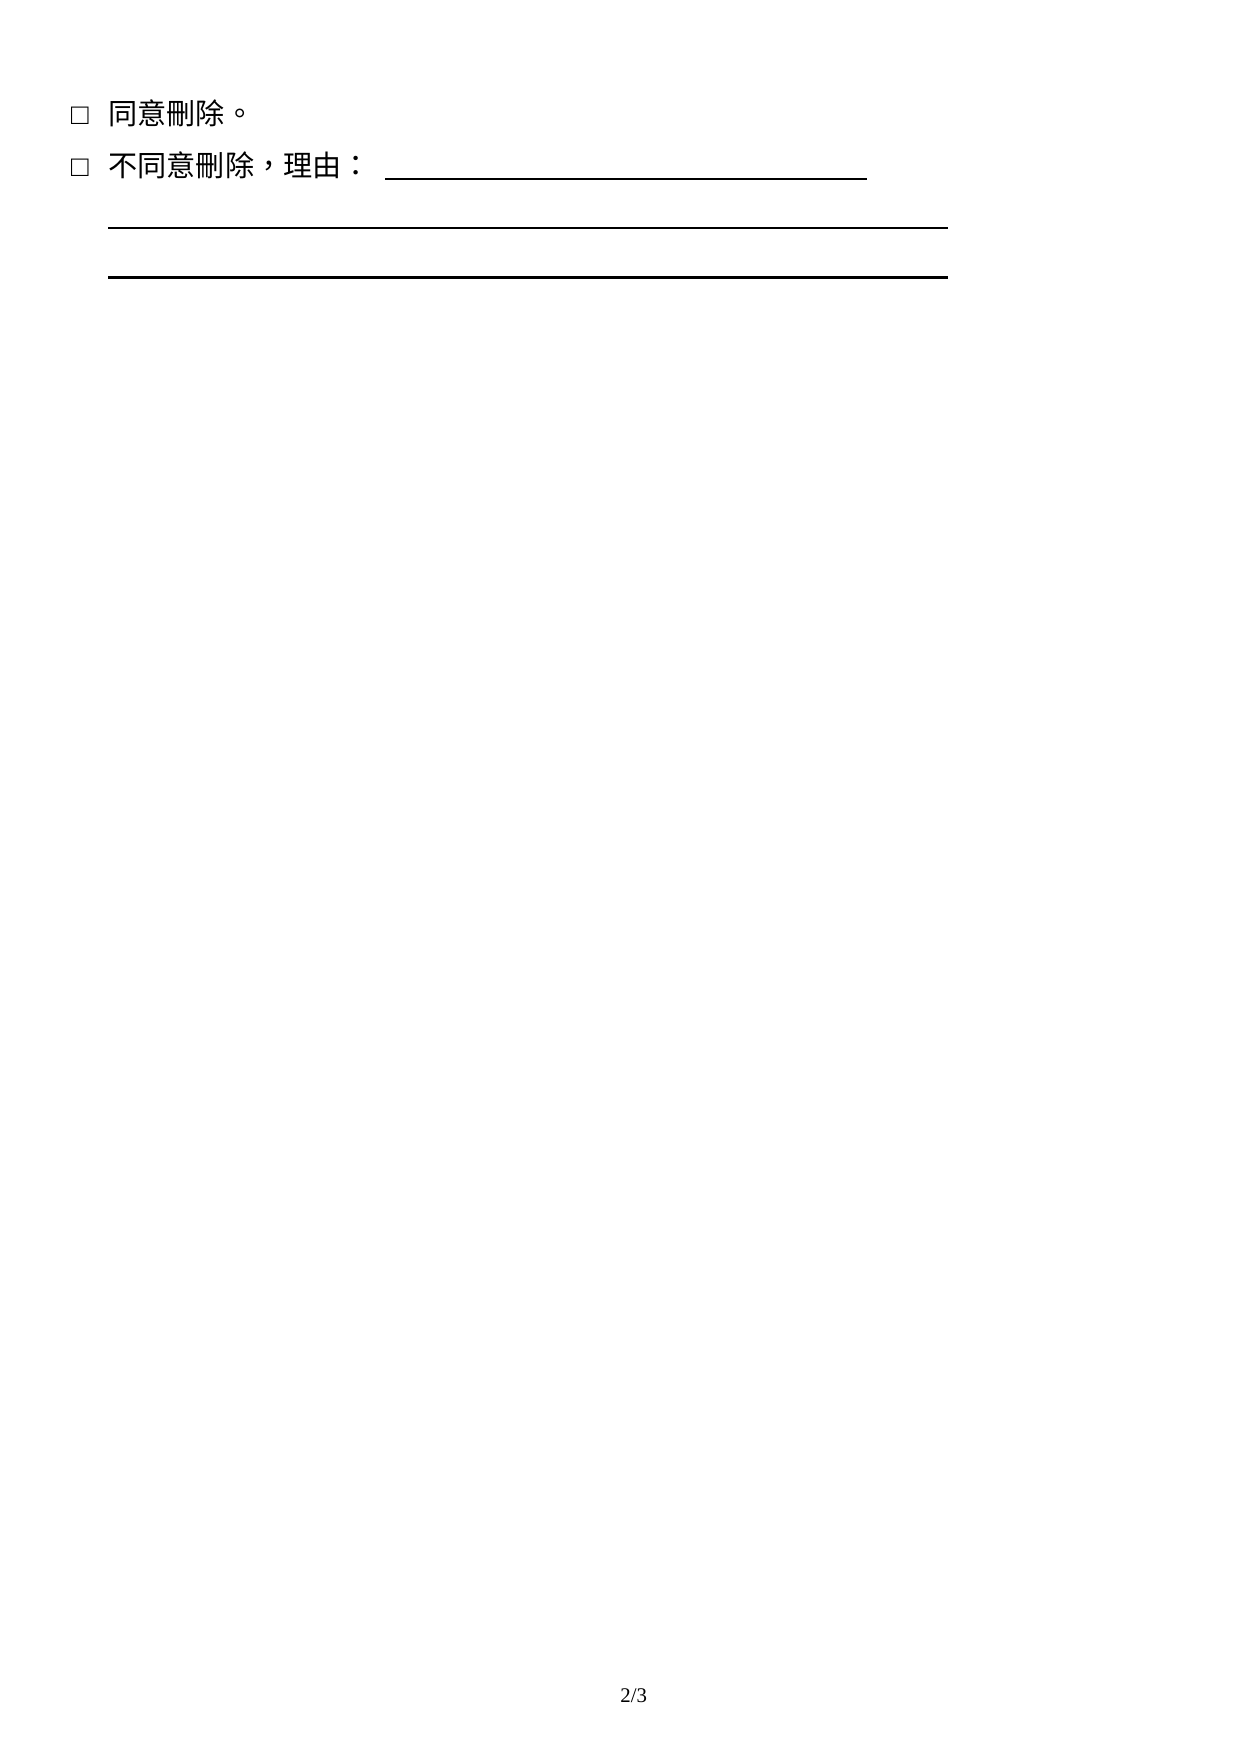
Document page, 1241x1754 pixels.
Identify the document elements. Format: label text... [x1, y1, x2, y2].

list 不同意刪除，理由： [71, 142, 1146, 184]
list 同意刪除。 [71, 90, 1146, 133]
